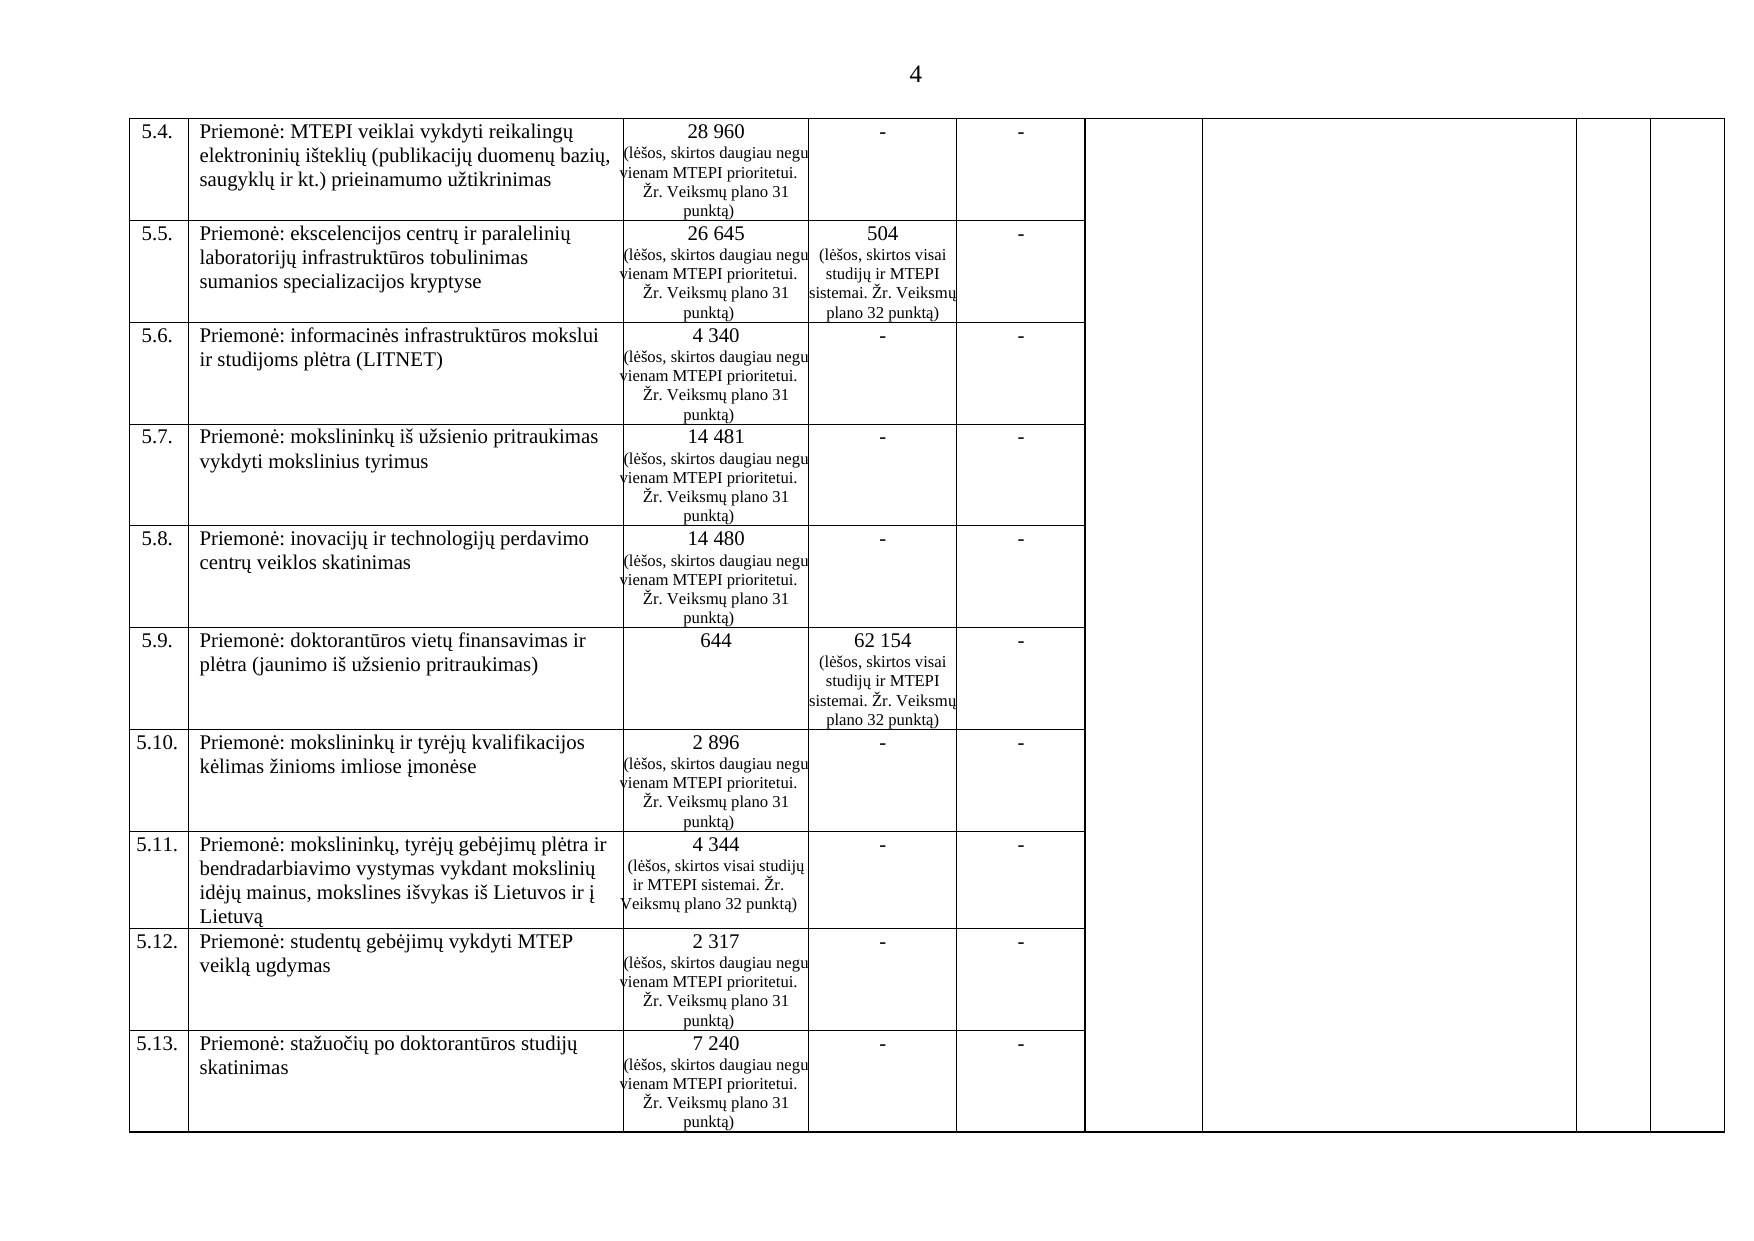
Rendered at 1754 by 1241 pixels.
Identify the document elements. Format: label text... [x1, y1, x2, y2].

table_cell - [809, 425, 956, 525]
table_cell Priemonė: ekscelencijos centrų ir paralelinių laboratorijų infrastruktūros tobulinimas sumanios specializacijos kryptyse [189, 221, 623, 322]
table_cell 5.7. [130, 425, 188, 525]
table_cell [1086, 119, 1202, 1131]
table_cell - [957, 1031, 1084, 1131]
table_cell Priemonė: informacinės infrastruktūros mokslui ir studijoms plėtra (LITNET) [189, 323, 623, 423]
table_cell 7 240 (lėšos, skirtos daugiau negu vienam MTEPI prioritetui. Žr. Veiksmų plano 31 punktą) [624, 1031, 808, 1131]
table_cell - [809, 119, 956, 220]
table_cell Priemonė: stažuočių po doktorantūros studijų skatinimas [189, 1031, 623, 1131]
table_cell [1651, 119, 1724, 1131]
table_cell 5.13. [130, 1031, 188, 1131]
table_cell - [957, 730, 1084, 831]
table_cell 5.6. [130, 323, 188, 423]
table_cell Priemonė: mokslininkų, tyrėjų gebėjimų plėtra ir bendradarbiavimo vystymas vykdant mokslinių idėjų mainus, mokslines išvykas iš Lietuvos ir į Lietuvą [189, 832, 623, 928]
table_cell 644 [624, 628, 808, 729]
table_cell 5.12. [130, 929, 188, 1029]
table_cell Priemonė: studentų gebėjimų vykdyti MTEP veiklą ugdymas [189, 929, 623, 1029]
table_cell 5.10. [130, 730, 188, 831]
table_cell 4 340 (lėšos, skirtos daugiau negu vienam MTEPI prioritetui. Žr. Veiksmų plano 31 punktą) [624, 323, 808, 423]
table_cell 28 960 (lėšos, skirtos daugiau negu vienam MTEPI prioritetui. Žr. Veiksmų plano 31 punktą) [624, 119, 808, 220]
table_cell - [957, 221, 1084, 322]
table_cell 504 (lėšos, skirtos visai studijų ir MTEPI sistemai. Žr. Veiksmų plano 32 punktą) [809, 221, 956, 322]
table_cell - [809, 730, 956, 831]
table_cell 5.4. [130, 119, 188, 220]
table_cell - [809, 929, 956, 1029]
table_cell Priemonė: inovacijų ir technologijų perdavimo centrų veiklos skatinimas [189, 526, 623, 627]
table_cell 26 645 (lėšos, skirtos daugiau negu vienam MTEPI prioritetui. Žr. Veiksmų plano 31 punktą) [624, 221, 808, 322]
table_cell - [957, 323, 1084, 423]
table_cell [1577, 119, 1650, 1131]
table_cell - [957, 929, 1084, 1029]
table_cell - [957, 526, 1084, 627]
table_cell 5.9. [130, 628, 188, 729]
table_cell 5.11. [130, 832, 188, 928]
table_cell 14 481 (lėšos, skirtos daugiau negu vienam MTEPI prioritetui. Žr. Veiksmų plano 31 punktą) [624, 425, 808, 525]
table_cell - [957, 832, 1084, 928]
table_cell Priemonė: mokslininkų ir tyrėjų kvalifikacijos kėlimas žinioms imliose įmonėse [189, 730, 623, 831]
table_cell Priemonė: mokslininkų iš užsienio pritraukimas vykdyti mokslinius tyrimus [189, 425, 623, 525]
table_cell 4 344 (lėšos, skirtos visai studijų ir MTEPI sistemai. Žr. Veiksmų plano 32 punktą) [624, 832, 808, 928]
table_cell Priemonė: doktorantūros vietų finansavimas ir plėtra (jaunimo iš užsienio pritraukimas) [189, 628, 623, 729]
table_cell - [957, 119, 1084, 220]
table_cell - [809, 832, 956, 928]
table_cell - [809, 1031, 956, 1131]
table_cell - [957, 628, 1084, 729]
table_cell - [809, 323, 956, 423]
table_cell - [957, 425, 1084, 525]
table_cell [1203, 119, 1576, 1131]
table_cell 5.8. [130, 526, 188, 627]
table_cell 2 896 (lėšos, skirtos daugiau negu vienam MTEPI prioritetui. Žr. Veiksmų plano 31 punktą) [624, 730, 808, 831]
table_cell 14 480 (lėšos, skirtos daugiau negu vienam MTEPI prioritetui. Žr. Veiksmų plano 31 punktą) [624, 526, 808, 627]
table_cell 5.5. [130, 221, 188, 322]
table_cell Priemonė: MTEPI veiklai vykdyti reikalingų elektroninių išteklių (publikacijų duomenų bazių, saugyklų ir kt.) prieinamumo užtikrinimas [189, 119, 623, 220]
table_cell - [809, 526, 956, 627]
table_cell 62 154 (lėšos, skirtos visai studijų ir MTEPI sistemai. Žr. Veiksmų plano 32 punktą) [809, 628, 956, 729]
table_cell 2 317 (lėšos, skirtos daugiau negu vienam MTEPI prioritetui. Žr. Veiksmų plano 31 punktą) [624, 929, 808, 1029]
